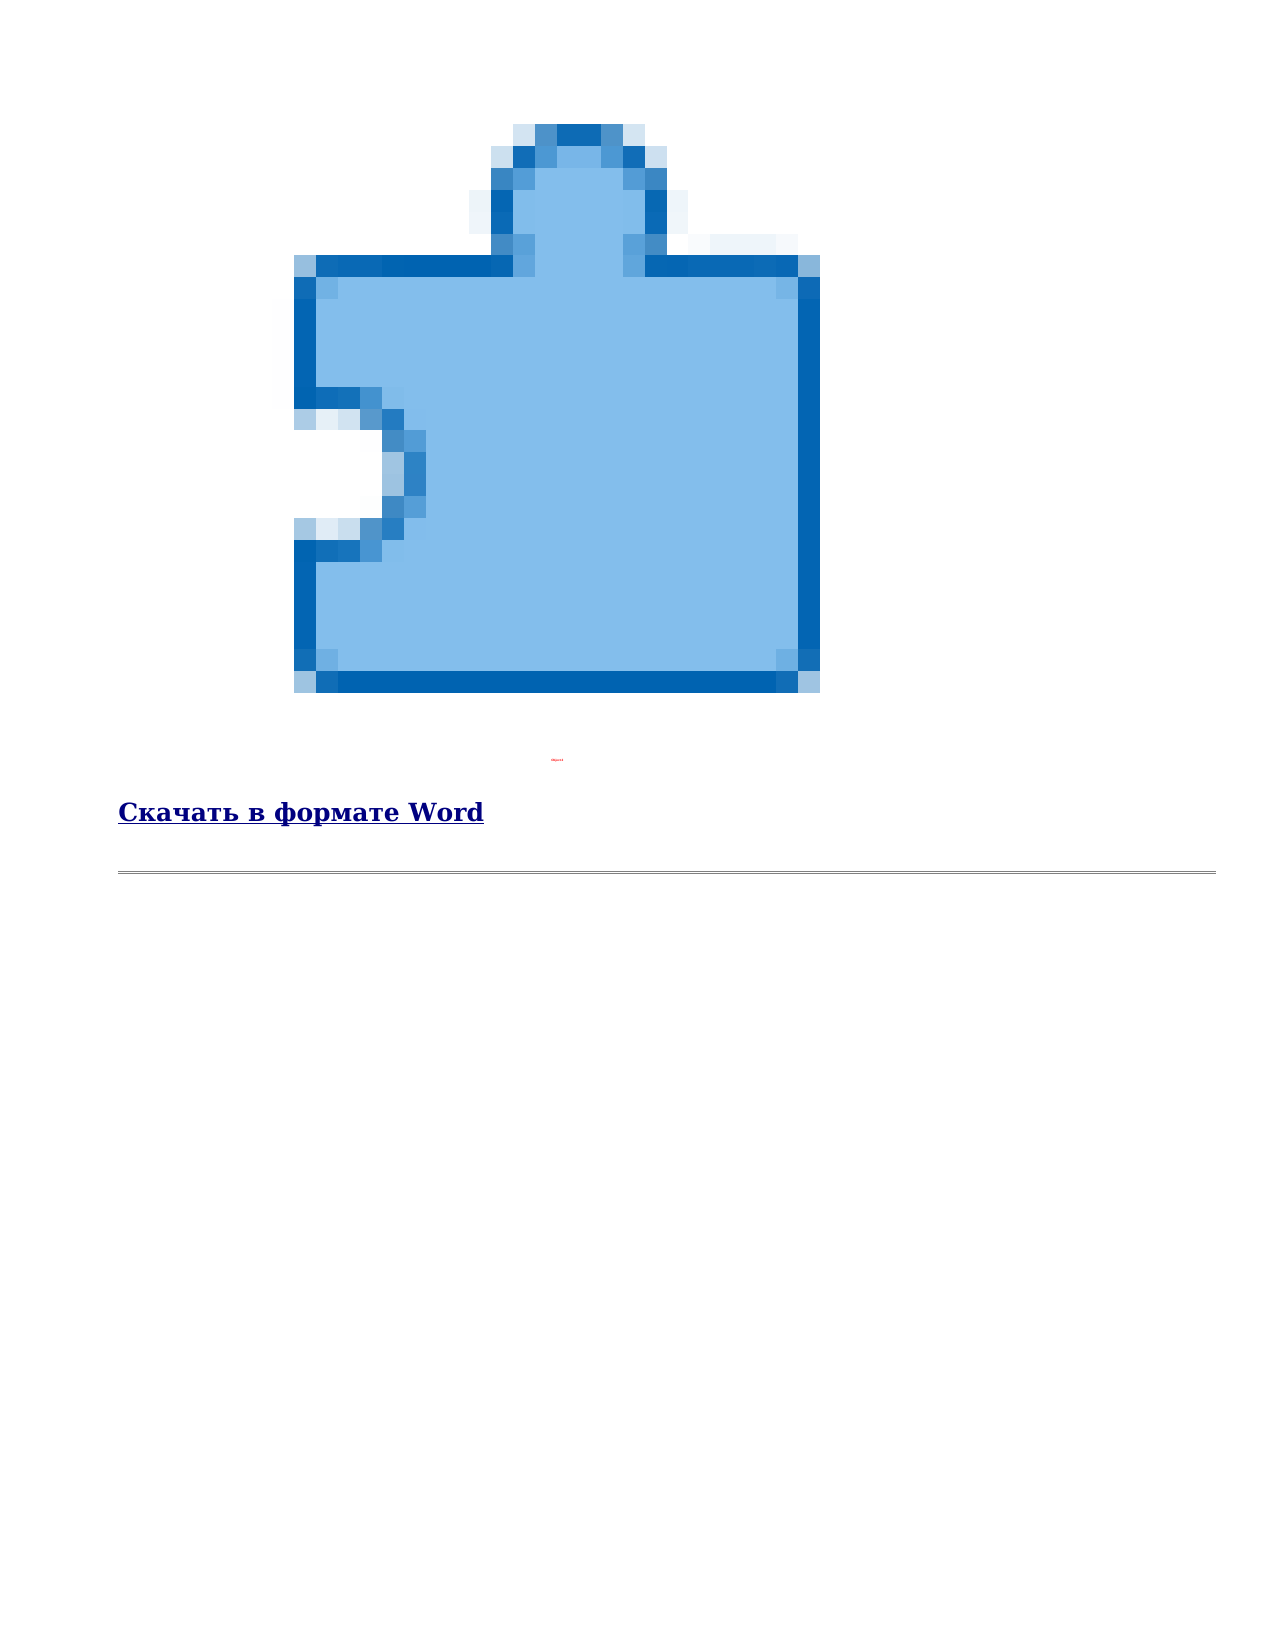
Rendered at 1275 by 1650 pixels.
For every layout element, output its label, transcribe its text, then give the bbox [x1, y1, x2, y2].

text Скачать в формате Word [118, 798, 1216, 827]
